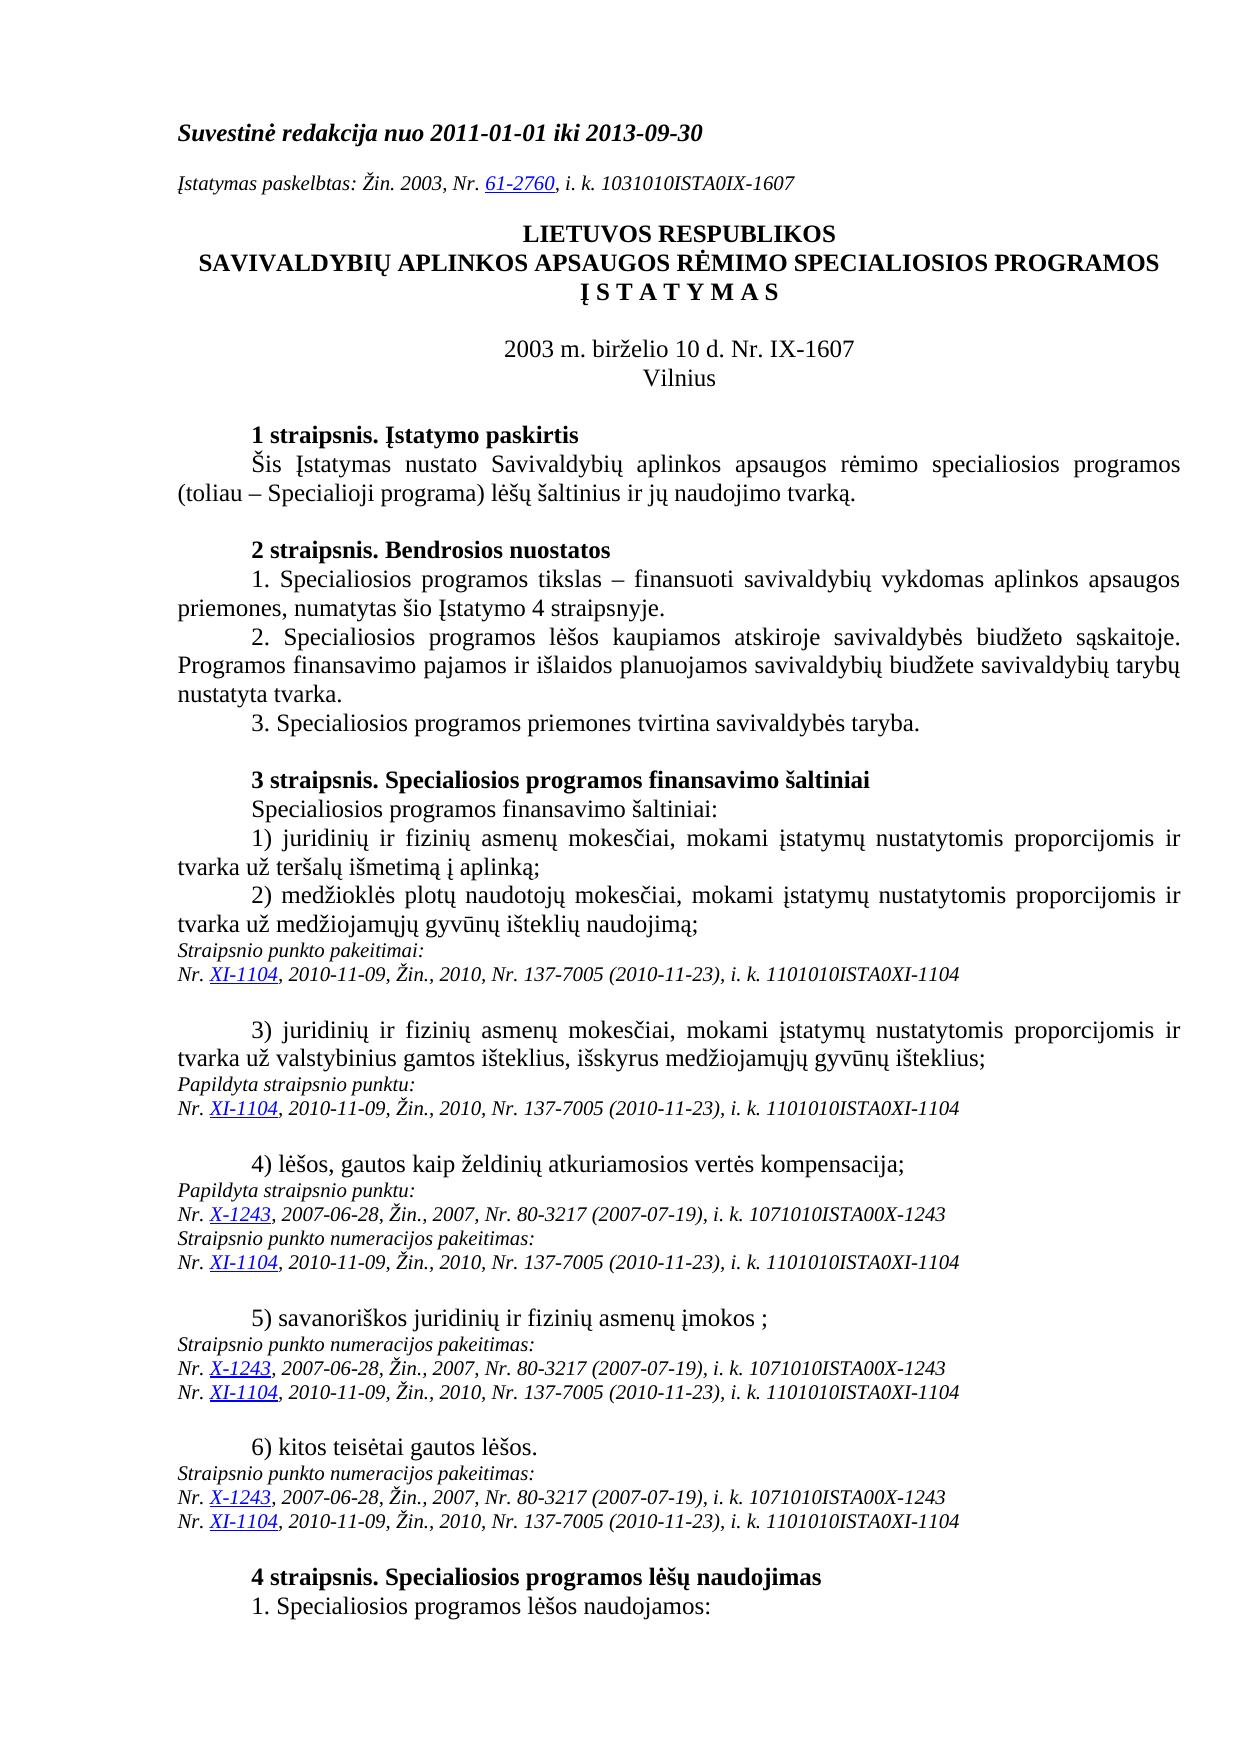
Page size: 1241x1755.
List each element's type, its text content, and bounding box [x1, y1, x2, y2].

text Nr. XI-1104, 2010-11-09, Žin., 2010, Nr. 137-7005 (2010-11-23), i. k. 1101010ISTA0XI-1104 [177, 1380, 1181, 1404]
text Nr. X-1243, 2007-06-28, Žin., 2007, Nr. 80-3217 (2007-07-19), i. k. 1071010ISTA00X-1243 [177, 1202, 1181, 1226]
text 3) juridinių ir fizinių asmenų mokesčiai, mokami įstatymų nustatytomis proporcijomis ir tvarka už valstybinius gamtos išteklius, išskyrus medžiojamųjų gyvūnų išteklius; [177, 1015, 1181, 1072]
text Nr. X-1243, 2007-06-28, Žin., 2007, Nr. 80-3217 (2007-07-19), i. k. 1071010ISTA00X-1243 [177, 1356, 1181, 1380]
text 5) savanoriškos juridinių ir fizinių asmenų įmokos ; [177, 1303, 1181, 1332]
text Įstatymas paskelbtas: Žin. 2003, Nr. 61-2760, i. k. 1031010ISTA0IX-1607 [177, 171, 1181, 195]
text 2003 m. birželio 10 d. Nr. IX-1607 [177, 334, 1181, 363]
text 2 straipsnis. Bendrosios nuostatos [177, 535, 1181, 564]
text SAVIVALDYBIŲ APLINKOS APSAUGOS RĖMIMO SPECIALIOSIOS PROGRAMOS [177, 248, 1181, 277]
text Specialiosios programos finansavimo šaltiniai: [177, 794, 1181, 823]
text 1 straipsnis. Įstatymo paskirtis [177, 420, 1181, 449]
text 1. Specialiosios programos tikslas – finansuoti savivaldybių vykdomas aplinkos apsaugos priemones, numatytas šio Įstatymo 4 straipsnyje. [177, 564, 1181, 622]
text Straipsnio punkto numeracijos pakeitimas: [177, 1461, 1181, 1485]
text 4 straipsnis. Specialiosios programos lėšų naudojimas [177, 1562, 1181, 1591]
text Straipsnio punkto pakeitimai: [177, 938, 1181, 962]
text 3 straipsnis. Specialiosios programos finansavimo šaltiniai [177, 765, 1181, 794]
text Nr. X-1243, 2007-06-28, Žin., 2007, Nr. 80-3217 (2007-07-19), i. k. 1071010ISTA00X-1243 [177, 1485, 1181, 1509]
text 1. Specialiosios programos lėšos naudojamos: [177, 1591, 1181, 1620]
text 6) kitos teisėtai gautos lėšos. [177, 1432, 1181, 1461]
text Nr. XI-1104, 2010-11-09, Žin., 2010, Nr. 137-7005 (2010-11-23), i. k. 1101010ISTA0XI-1104 [177, 1509, 1181, 1533]
text Vilnius [177, 363, 1181, 392]
text LIETUVOS RESPUBLIKOS [177, 219, 1181, 248]
text 4) lėšos, gautos kaip želdinių atkuriamosios vertės kompensacija; [177, 1149, 1181, 1178]
text 3. Specialiosios programos priemones tvirtina savivaldybės taryba. [177, 708, 1181, 737]
text Papildyta straipsnio punktu: [177, 1178, 1181, 1202]
text Į S T A T Y M A S [177, 277, 1181, 305]
text 2. Specialiosios programos lėšos kaupiamos atskiroje savivaldybės biudžeto sąskaitoje. Programos finansavimo pajamos ir išlaidos planuojamos savivaldybių biudžete savivaldybių tarybų nustatyta tvarka. [177, 622, 1181, 708]
text 1) juridinių ir fizinių asmenų mokesčiai, mokami įstatymų nustatytomis proporcijomis ir tvarka už teršalų išmetimą į aplinką; [177, 823, 1181, 880]
text Nr. XI-1104, 2010-11-09, Žin., 2010, Nr. 137-7005 (2010-11-23), i. k. 1101010ISTA0XI-1104 [177, 1250, 1181, 1274]
text Suvestinė redakcija nuo 2011-01-01 iki 2013-09-30 [177, 118, 1181, 147]
text Straipsnio punkto numeracijos pakeitimas: [177, 1332, 1181, 1356]
text Nr. XI-1104, 2010-11-09, Žin., 2010, Nr. 137-7005 (2010-11-23), i. k. 1101010ISTA0XI-1104 [177, 1096, 1181, 1120]
text Nr. XI-1104, 2010-11-09, Žin., 2010, Nr. 137-7005 (2010-11-23), i. k. 1101010ISTA0XI-1104 [177, 962, 1181, 986]
text Straipsnio punkto numeracijos pakeitimas: [177, 1226, 1181, 1250]
text Papildyta straipsnio punktu: [177, 1072, 1181, 1096]
text 2) medžioklės plotų naudotojų mokesčiai, mokami įstatymų nustatytomis proporcijomis ir tvarka už medžiojamųjų gyvūnų išteklių naudojimą; [177, 880, 1181, 938]
text Šis Įstatymas nustato Savivaldybių aplinkos apsaugos rėmimo specialiosios programos (toliau – Specialioji programa) lėšų šaltinius ir jų naudojimo tvarką. [177, 449, 1181, 507]
